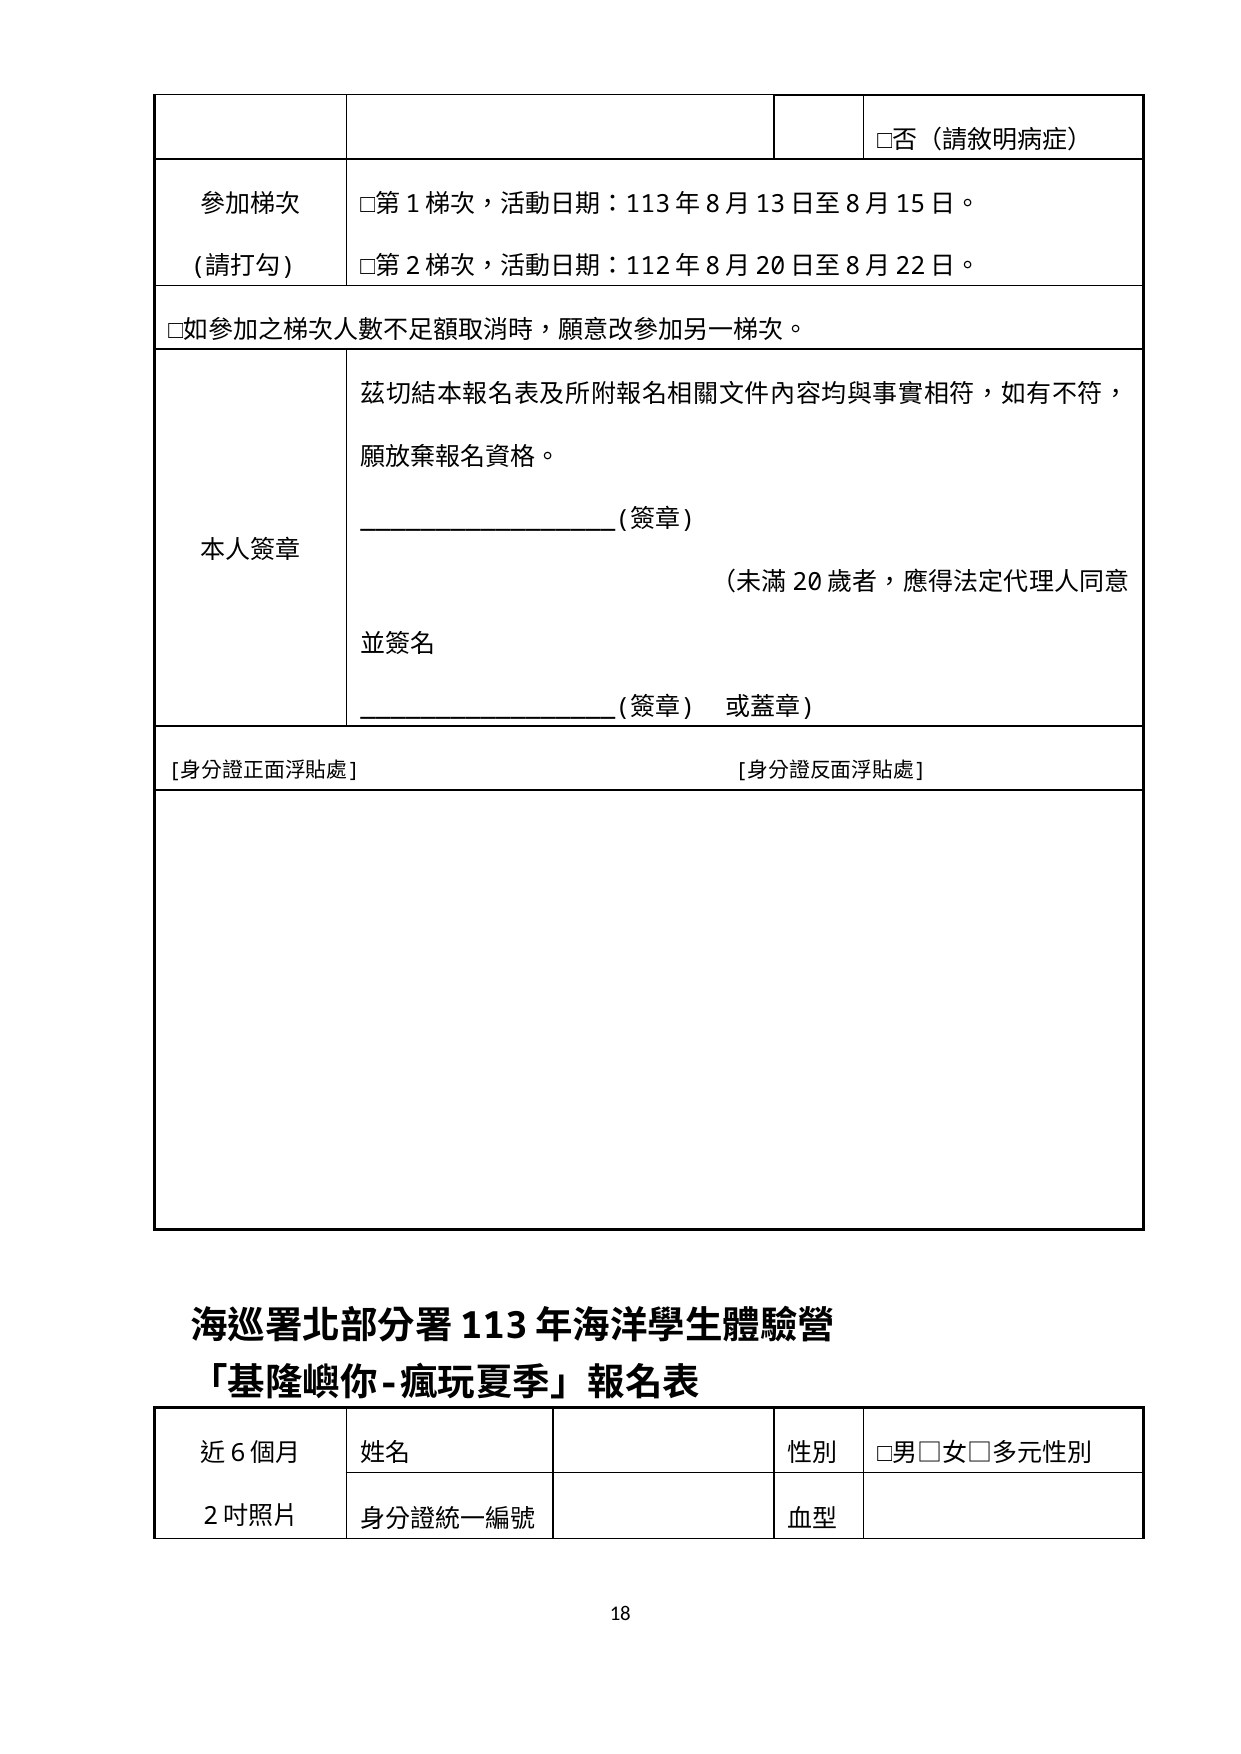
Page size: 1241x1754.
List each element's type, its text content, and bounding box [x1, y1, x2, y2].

table_header 近6個月 2吋照片 [156, 1409, 346, 1537]
table_cell [156, 95, 346, 158]
table_cell □否（請敘明病症） [864, 96, 1142, 158]
table_cell □第1梯次，活動日期：113年8月13日至8月15日。 □第2梯次，活動日期：112年8月20日至8月22日。 [347, 160, 1142, 285]
table_cell 身分證統一編號 [347, 1473, 552, 1537]
text 「基隆嶼你-瘋玩夏季」報名表 [190, 1350, 1050, 1406]
table_cell [554, 1473, 773, 1537]
table_header 性別 [775, 1409, 863, 1472]
table_header [554, 1409, 773, 1472]
table_cell [864, 1473, 1142, 1537]
table_cell 茲切結本報名表及所附報名相關文件內容均與事實相符，如有不符，願放棄報名資格。 _________________(簽章) （未滿20歲者，應得法定代理人同意並簽名 _________________(簽章) 或蓋章) [347, 350, 1142, 725]
table_cell 血型 [775, 1473, 863, 1537]
table_cell □如參加之梯次人數不足額取消時，願意改參加另一梯次。 [156, 286, 1142, 348]
table_cell 參加梯次 (請打勾) [156, 160, 346, 285]
table_cell [775, 96, 863, 158]
table_cell [347, 95, 773, 158]
table_cell [156, 791, 1142, 1228]
table_header 姓名 [347, 1409, 552, 1472]
table_cell [身分證正面浮貼處] [身分證反面浮貼處] [156, 727, 1142, 789]
table_cell 本人簽章 [156, 350, 346, 725]
table_header □男□女□多元性別 [864, 1409, 1142, 1472]
text 海巡署北部分署113年海洋學生體驗營 [190, 1294, 1050, 1350]
